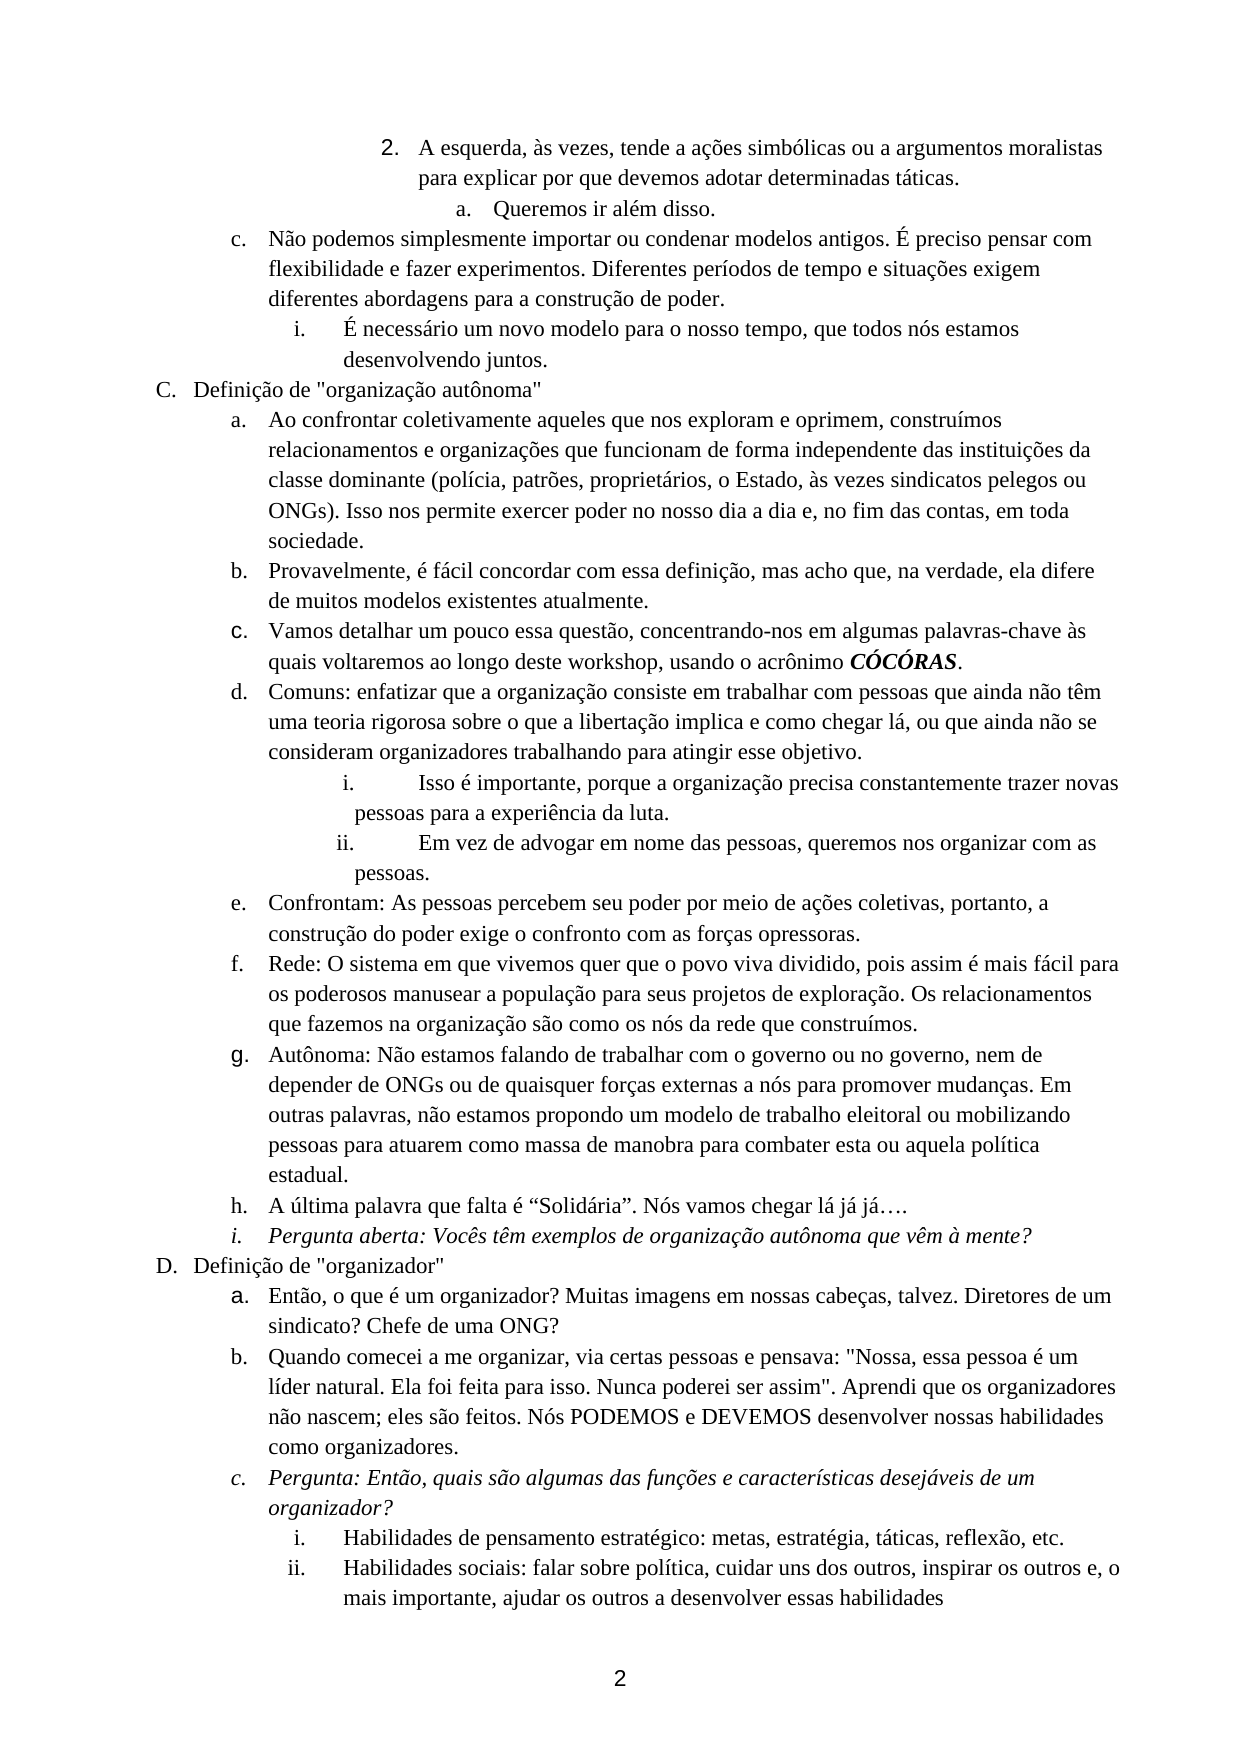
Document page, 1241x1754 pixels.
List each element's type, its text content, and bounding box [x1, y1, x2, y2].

list Rede: O sistema em que vivemos quer que o povo viva dividido, pois assim é mais fácil para os poderosos manusear a população para seus projetos de exploração. Os relacionamentos que fazemos na organização são como os nós da rede que construímos. [231, 950, 1122, 1037]
list Definição de "organizador" [156, 1252, 1122, 1278]
list Habilidades de pensamento estratégico: metas, estratégia, táticas, reflexão, etc. [306, 1524, 1122, 1550]
list Ao confrontar coletivamente aqueles que nos exploram e oprimem, construímos relacionamentos e organizações que funcionam de forma independente das instituições da classe dominante (polícia, patrões, proprietários, o Estado, às vezes sindicatos pelegos ou ONGs). Isso nos permite exercer poder no nosso dia a dia e, no fim das contas, em toda sociedade. [231, 406, 1122, 553]
list Então, o que é um organizador? Muitas imagens em nossas cabeças, talvez. Diretores de um sindicato? Chefe de uma ONG? [231, 1282, 1122, 1339]
list Provavelmente, é fácil concordar com essa definição, mas acho que, na verdade, ela difere de muitos modelos existentes atualmente. [231, 557, 1122, 614]
list A última palavra que falta é “Solidária”. Nós vamos chegar lá já já…. [231, 1192, 1122, 1218]
list Quando comecei a me organizar, via certas pessoas e pensava: "Nossa, essa pessoa é um líder natural. Ela foi feita para isso. Nunca poderei ser assim". Aprendi que os organizadores não nascem; eles são feitos. Nós PODEMOS e DEVEMOS desenvolver nossas habilidades como organizadores. [231, 1343, 1122, 1460]
list Habilidades sociais: falar sobre política, cuidar uns dos outros, inspirar os outros e, o mais importante, ajudar os outros a desenvolver essas habilidades [306, 1554, 1122, 1611]
list Confrontam: As pessoas percebem seu poder por meio de ações coletivas, portanto, a construção do poder exige o confronto com as forças opressoras. [231, 889, 1122, 946]
list Pergunta aberta: Vocês têm exemplos de organização autônoma que vêm à mente? [231, 1222, 1122, 1248]
list Não podemos simplesmente importar ou condenar modelos antigos. É preciso pensar com flexibilidade e fazer experimentos. Diferentes períodos de tempo e situações exigem diferentes abordagens para a construção de poder. [231, 225, 1122, 312]
list Pergunta: Então, quais são algumas das funções e características desejáveis de um organizador? [231, 1464, 1122, 1520]
list É necessário um novo modelo para o nosso tempo, que todos nós estamos desenvolvendo juntos. [306, 315, 1122, 372]
list Comuns: enfatizar que a organização consiste em trabalhar com pessoas que ainda não têm uma teoria rigorosa sobre o que a libertação implica e como chegar lá, ou que ainda não se consideram organizadores trabalhando para atingir esse objetivo. [231, 678, 1122, 765]
list Definição de "organização autônoma" [156, 376, 1122, 402]
list Autônoma: Não estamos falando de trabalhar com o governo ou no governo, nem de depender de ONGs ou de quaisquer forças externas a nós para promover mudanças. Em outras palavras, não estamos propondo um modelo de trabalho eleitoral ou mobilizando pessoas para atuarem como massa de manobra para combater esta ou aquela política estadual. [231, 1041, 1122, 1188]
list Isso é importante, porque a organização precisa constantemente trazer novas pessoas para a experiência da luta. [354, 769, 1122, 825]
list Vamos detalhar um pouco essa questão, concentrando-nos em algumas palavras-chave às quais voltaremos ao longo deste workshop, usando o acrônimo CÓCÓRAS. [231, 617, 1122, 674]
list Queremos ir além disso. [456, 194, 1122, 221]
list Em vez de advogar em nome das pessoas, queremos nos organizar com as pessoas. [354, 829, 1122, 886]
list A esquerda, às vezes, tende a ações simbólicas ou a argumentos moralistas para explicar por que devemos adotar determinadas táticas. [381, 134, 1122, 191]
